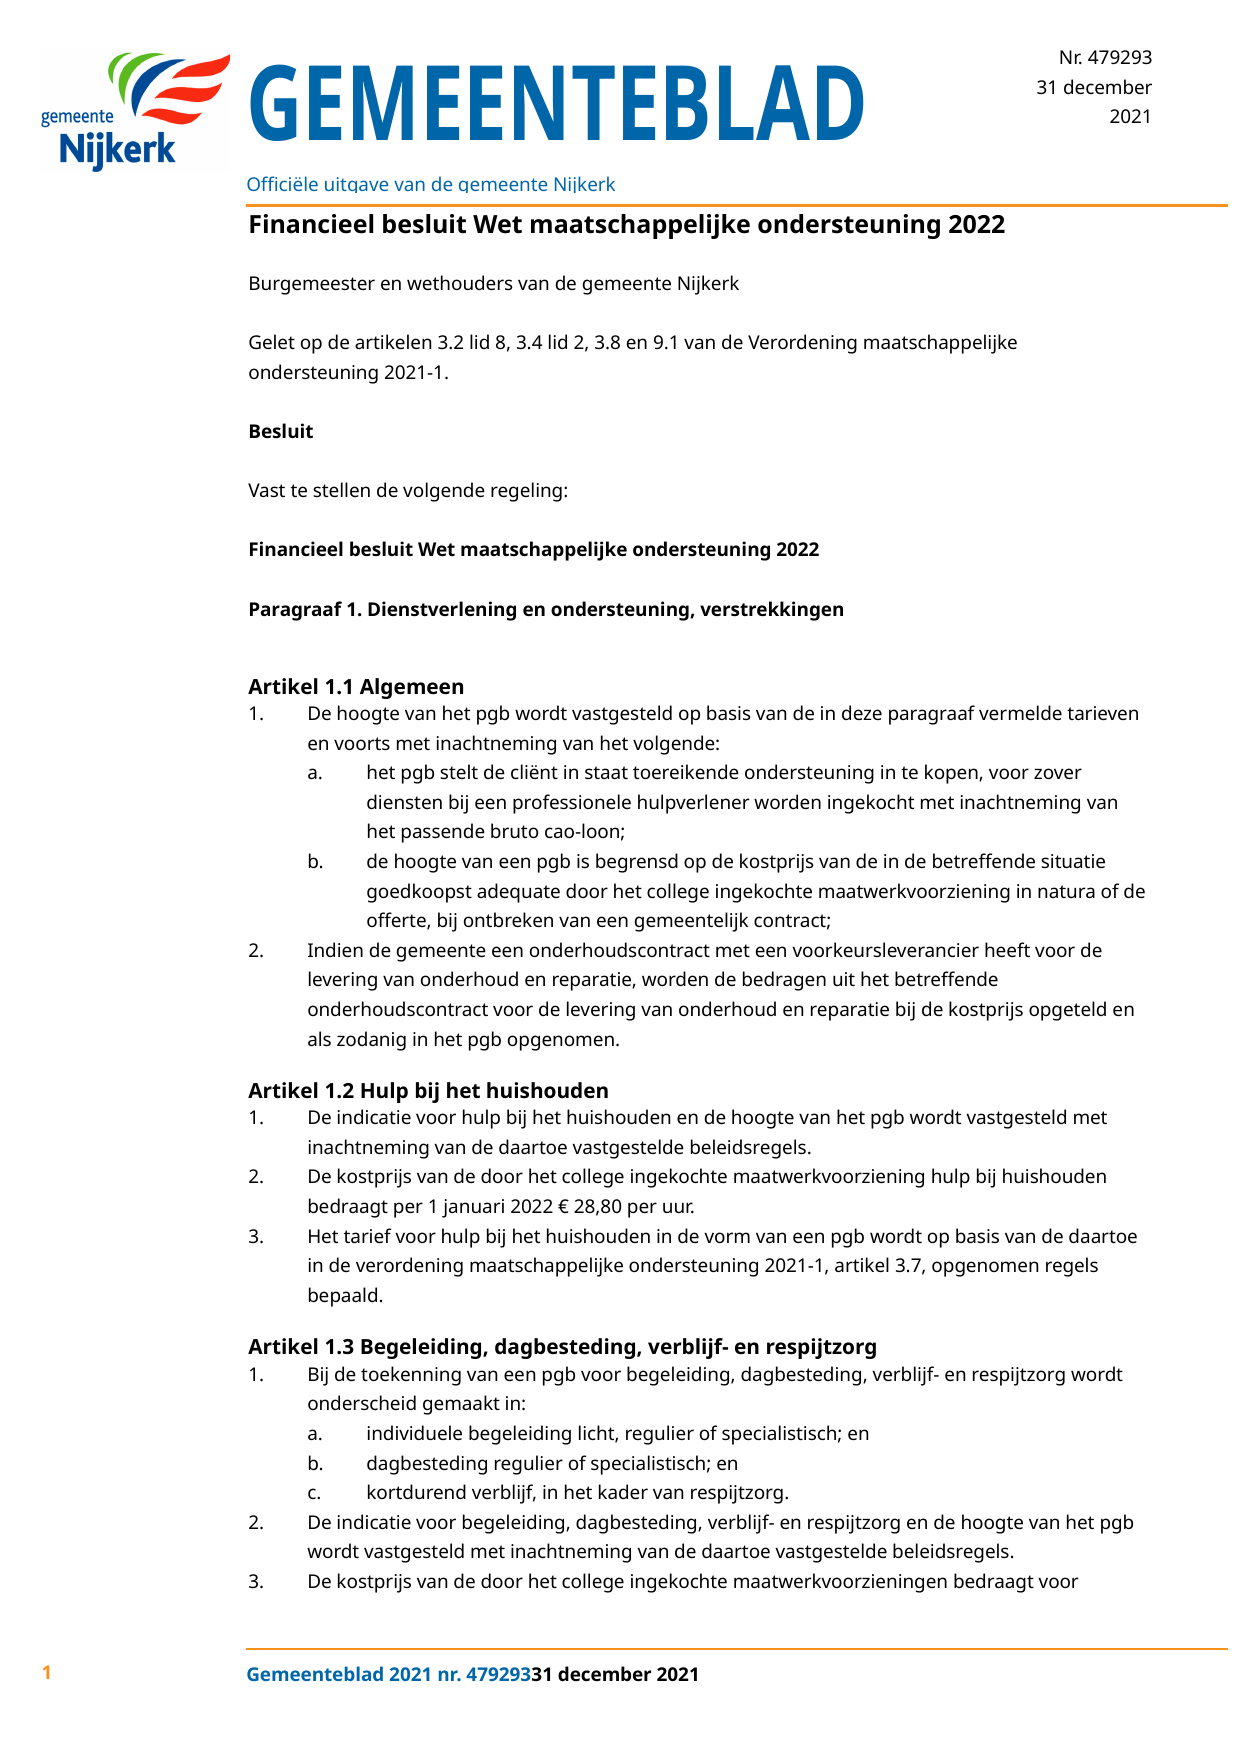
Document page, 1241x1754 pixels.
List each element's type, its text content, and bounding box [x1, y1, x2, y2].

text Besluit [248, 418, 1152, 444]
list De kostprijs van de door het college ingekochte maatwerkvoorziening hulp bij huishouden bedraagt per 1 januari 2022 € 28,80 per uur. [248, 1164, 1152, 1219]
list De indicatie voor begeleiding, dagbesteding, verblijf- en respijtzorg en de hoogte van het pgb wordt vastgesteld met inachtneming van de daartoe vastgestelde beleidsregels. [248, 1509, 1152, 1564]
list kortdurend verblijf, in het kader van respijtzorg. [307, 1479, 1152, 1505]
list De indicatie voor hulp bij het huishouden en de hoogte van het pgb wordt vastgesteld met inachtneming van de daartoe vastgestelde beleidsregels. [248, 1104, 1152, 1160]
list dagbesteding regulier of specialistisch; en [307, 1450, 1152, 1475]
text Artikel 1.2 Hulp bij het huishouden [248, 1076, 1152, 1104]
list individuele begeleiding licht, regulier of specialistisch; en [307, 1420, 1152, 1446]
list Indien de gemeente een onderhoudscontract met een voorkeursleverancier heeft voor de levering van onderhoud en reparatie, worden de bedragen uit het betreffende onderhoudscontract voor de levering van onderhoud en reparatie bij de kostprijs opgeteld en als zodanig in het pgb opgenomen. [248, 937, 1152, 1051]
text Gelet op de artikelen 3.2 lid 8, 3.4 lid 2, 3.8 en 9.1 van de Verordening maatschappelijke ondersteuning 2021-1. [248, 329, 1152, 385]
list De hoogte van het pgb wordt vastgesteld op basis van de in deze paragraaf vermelde tarieven en voorts met inachtneming van het volgende: [248, 700, 1152, 756]
text Artikel 1.3 Begeleiding, dagbesteding, verblijf- en respijtzorg [248, 1332, 1152, 1361]
text Burgemeester en wethouders van de gemeente Nijkerk [248, 270, 1152, 296]
text Financieel besluit Wet maatschappelijke ondersteuning 2022 [248, 537, 1152, 562]
list Het tarief voor hulp bij het huishouden in de vorm van een pgb wordt op basis van de daartoe in de verordening maatschappelijke ondersteuning 2021-1, artikel 3.7, opgenomen regels bepaald. [248, 1223, 1152, 1308]
picture [41, 47, 231, 172]
list het pgb stelt de cliënt in staat toereikende ondersteuning in te kopen, voor zover diensten bij een professionele hulpverlener worden ingekocht met inachtneming van het passende bruto cao-loon; [307, 759, 1152, 844]
list de hoogte van een pgb is begrensd op de kostprijs van de in de betreffende situatie goedkoopst adequate door het college ingekochte maatwerkvoorziening in natura of de offerte, bij ontbreken van een gemeentelijk contract; [307, 848, 1152, 933]
list Bij de toekenning van een pgb voor begeleiding, dagbesteding, verblijf- en respijtzorg wordt onderscheid gemaakt in: [248, 1361, 1152, 1416]
list De kostprijs van de door het college ingekochte maatwerkvoorzieningen bedraagt voor [248, 1568, 1152, 1594]
text Financieel besluit Wet maatschappelijke ondersteuning 2022 [248, 207, 1152, 241]
text Artikel 1.1 Algemeen [248, 672, 1152, 700]
text Vast te stellen de volgende regeling: [248, 477, 1152, 503]
text Paragraaf 1. Dienstverlening en ondersteuning, verstrekkingen [248, 596, 1152, 621]
